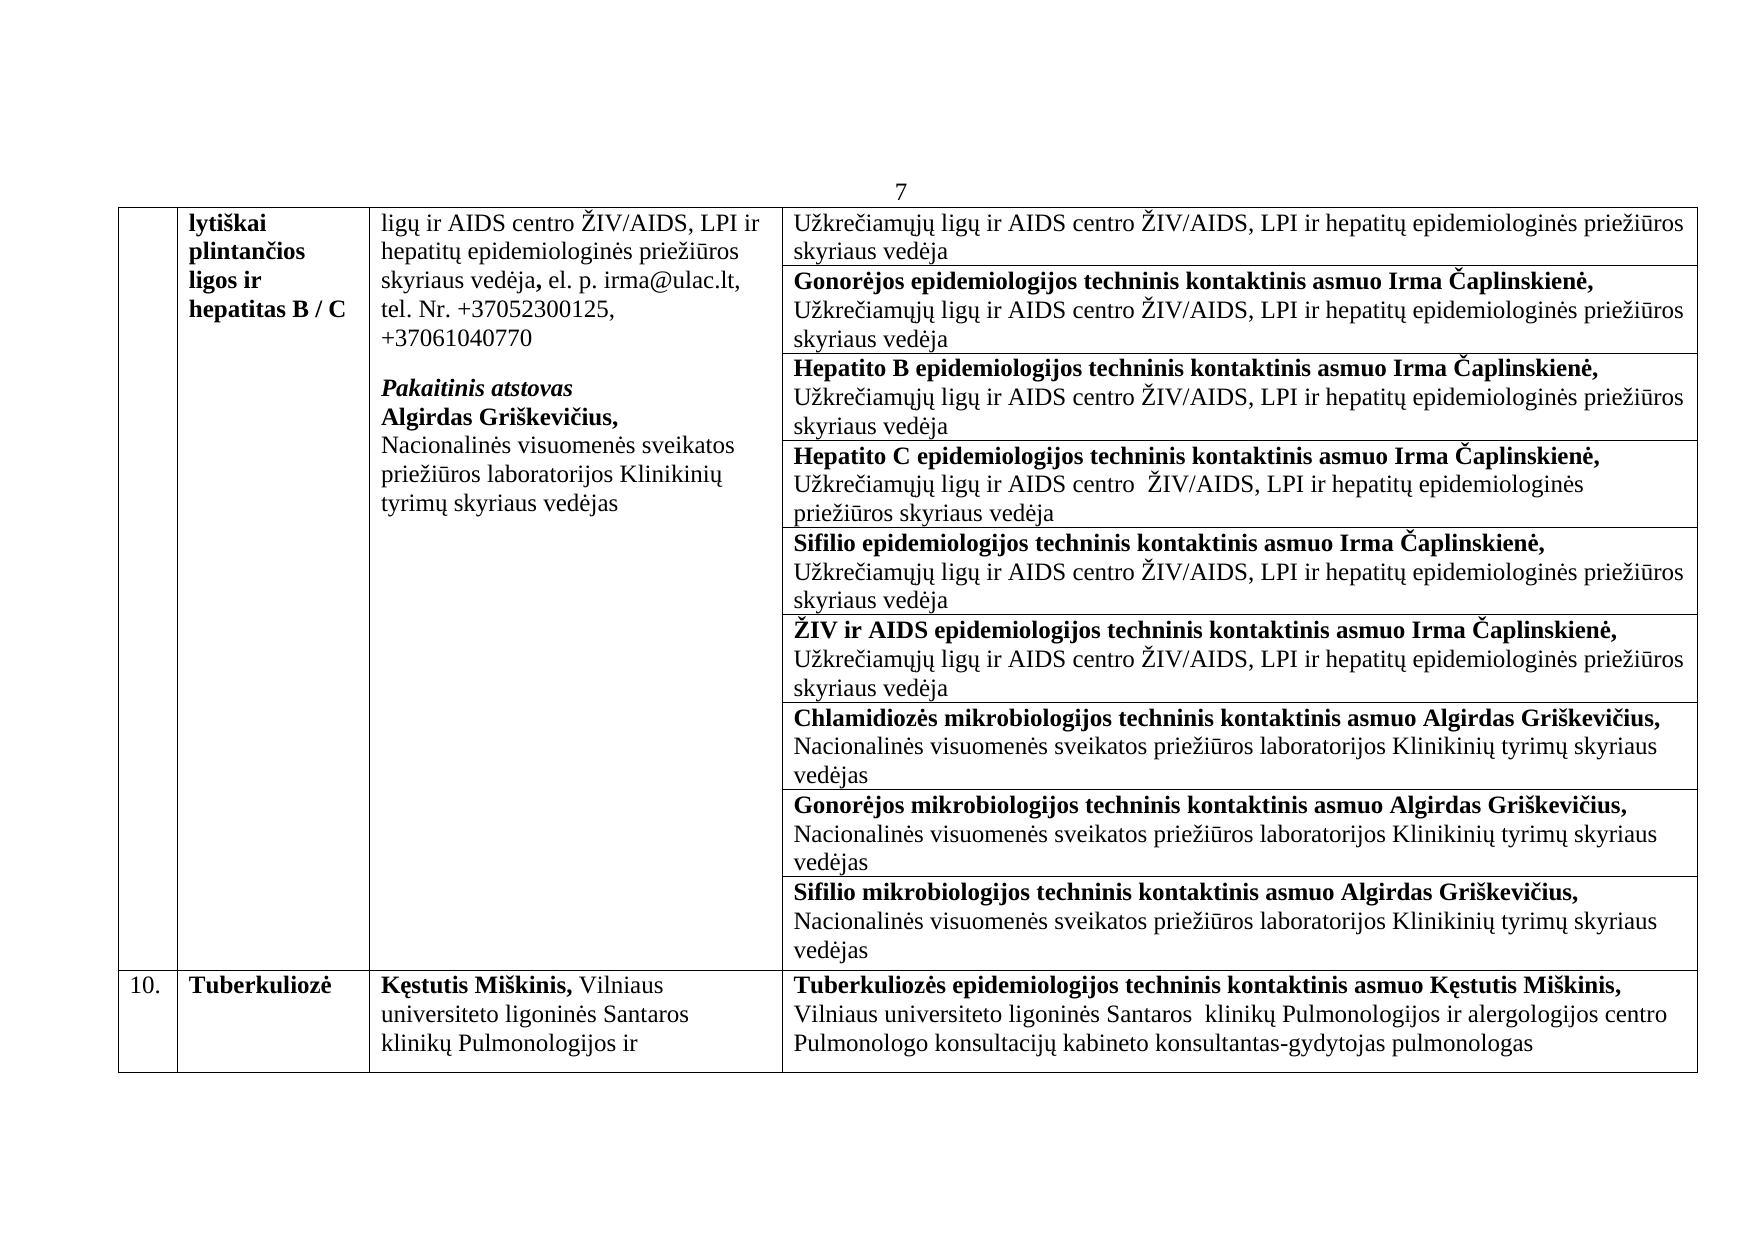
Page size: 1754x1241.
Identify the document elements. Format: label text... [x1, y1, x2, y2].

table_cell ligų ir AIDS centro ŽIV/AIDS, LPI ir hepatitų epidemiologinės priežiūros skyriaus vedėja, el. p. irma@ulac.lt, tel. Nr. +37052300125, +37061040770 Pakaitinis atstovas Algirdas Griškevičius, Nacionalinės visuomenės sveikatos priežiūros laboratorijos Klinikinių tyrimų skyriaus vedėjas [370, 208, 782, 969]
table_cell Sifilio mikrobiologijos techninis kontaktinis asmuo Algirdas Griškevičius, Nacionalinės visuomenės sveikatos priežiūros laboratorijos Klinikinių tyrimų skyriaus vedėjas [783, 877, 1697, 969]
table_cell Užkrečiamųjų ligų ir AIDS centro ŽIV/AIDS, LPI ir hepatitų epidemiologinės priežiūros skyriaus vedėja [783, 208, 1697, 265]
table_cell ŽIV ir AIDS epidemiologijos techninis kontaktinis asmuo Irma Čaplinskienė, Užkrečiamųjų ligų ir AIDS centro ŽIV/AIDS, LPI ir hepatitų epidemiologinės priežiūros skyriaus vedėja [783, 615, 1697, 702]
table_cell Gonorėjos epidemiologijos techninis kontaktinis asmuo Irma Čaplinskienė, Užkrečiamųjų ligų ir AIDS centro ŽIV/AIDS, LPI ir hepatitų epidemiologinės priežiūros skyriaus vedėja [783, 266, 1697, 352]
table_cell lytiškai plintančios ligos ir hepatitas B / C [178, 208, 369, 969]
table_cell Chlamidiozės mikrobiologijos techninis kontaktinis asmuo Algirdas Griškevičius, Nacionalinės visuomenės sveikatos priežiūros laboratorijos Klinikinių tyrimų skyriaus vedėjas [783, 703, 1697, 789]
table_cell Sifilio epidemiologijos techninis kontaktinis asmuo Irma Čaplinskienė, Užkrečiamųjų ligų ir AIDS centro ŽIV/AIDS, LPI ir hepatitų epidemiologinės priežiūros skyriaus vedėja [783, 528, 1697, 614]
table_cell Gonorėjos mikrobiologijos techninis kontaktinis asmuo Algirdas Griškevičius, Nacionalinės visuomenės sveikatos priežiūros laboratorijos Klinikinių tyrimų skyriaus vedėjas [783, 790, 1697, 876]
table_cell Tuberkuliozės epidemiologijos techninis kontaktinis asmuo Kęstutis Miškinis, Vilniaus universiteto ligoninės Santaros klinikų Pulmonologijos ir alergologijos centro Pulmonologo konsultacijų kabineto konsultantas-gydytojas pulmonologas [783, 971, 1697, 1072]
table_cell 10. [119, 971, 177, 1072]
table_cell [119, 208, 177, 969]
table_cell Hepatito B epidemiologijos techninis kontaktinis asmuo Irma Čaplinskienė, Užkrečiamųjų ligų ir AIDS centro ŽIV/AIDS, LPI ir hepatitų epidemiologinės priežiūros skyriaus vedėja [783, 354, 1697, 440]
table_cell Tuberkuliozė [178, 971, 369, 1072]
table_cell Kęstutis Miškinis, Vilniaus universiteto ligoninės Santaros klinikų Pulmonologijos ir [370, 971, 782, 1072]
table_cell Hepatito C epidemiologijos techninis kontaktinis asmuo Irma Čaplinskienė, Užkrečiamųjų ligų ir AIDS centro ŽIV/AIDS, LPI ir hepatitų epidemiologinės priežiūros skyriaus vedėja [783, 441, 1697, 527]
